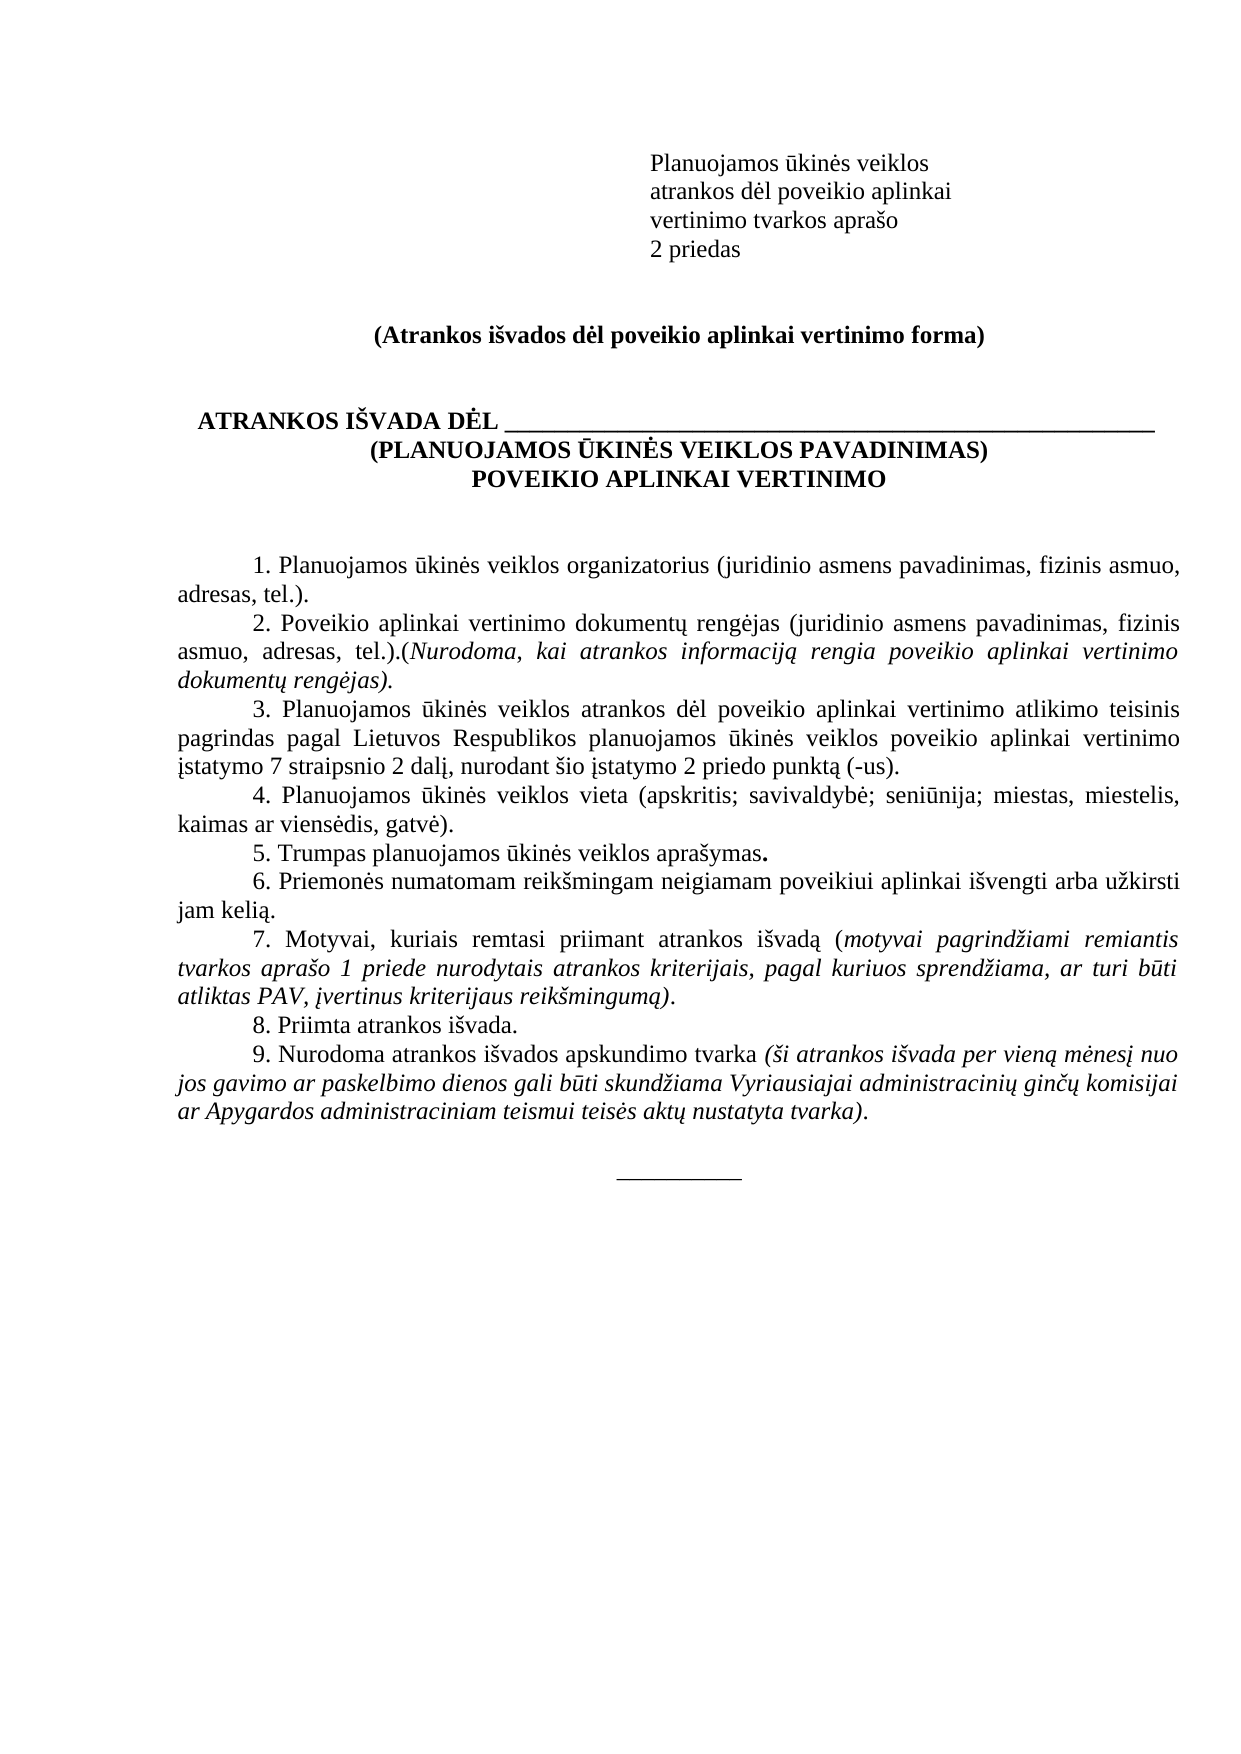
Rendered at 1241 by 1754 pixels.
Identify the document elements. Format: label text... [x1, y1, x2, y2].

text 2. Poveikio aplinkai vertinimo dokumentų rengėjas (juridinio asmens pavadinimas, fizinis asmuo, adresas, tel.).(Nurodoma, kai atrankos informaciją rengia poveikio aplinkai vertinimo dokumentų rengėjas). [177, 608, 1181, 694]
text 2 priedas [650, 234, 1181, 263]
text 7. Motyvai, kuriais remtasi priimant atrankos išvadą (motyvai pagrindžiami remiantis tvarkos aprašo 1 priede nurodytais atrankos kriterijais, pagal kuriuos sprendžiama, ar turi būti atliktas PAV, įvertinus kriterijaus reikšmingumą). [177, 924, 1181, 1010]
text vertinimo tvarkos aprašo [650, 205, 1181, 234]
text 1. Planuojamos ūkinės veiklos organizatorius (juridinio asmens pavadinimas, fizinis asmuo, adresas, tel.). [177, 550, 1181, 608]
text 3. Planuojamos ūkinės veiklos atrankos dėl poveikio aplinkai vertinimo atlikimo teisinis pagrindas pagal Lietuvos Respublikos planuojamos ūkinės veiklos poveikio aplinkai vertinimo įstatymo 7 straipsnio 2 dalį, nurodant šio įstatymo 2 priedo punktą (-us). [177, 694, 1181, 780]
text poveikio aplinkai vertinimo [177, 464, 1181, 493]
text 6. Priemonės numatomam reikšmingam neigiamam poveikiui aplinkai išvengti arba užkirsti jam kelią. [177, 866, 1181, 924]
text 9. Nurodoma atrankos išvados apskundimo tvarka (ši atrankos išvada per vieną mėnesį nuo jos gavimo ar paskelbimo dienos gali būti skundžiama Vyriausiajai administracinių ginčų komisijai ar Apygardos administraciniam teismui teisės aktų nustatyta tvarka). [177, 1039, 1181, 1125]
text 5. Trumpas planuojamos ūkinės veiklos aprašymas. [177, 838, 1181, 866]
text 4. Planuojamos ūkinės veiklos vieta (apskritis; savivaldybė; seniūnija; miestas, miestelis, kaimas ar viensėdis, gatvė). [177, 780, 1181, 838]
text Planuojamos ūkinės veiklos [650, 148, 1181, 176]
text ATRANKOS IŠVADA DĖL ____________________________________________________ [177, 406, 1181, 435]
text (planuojamos ūkinės veiklos pavadinimas) [177, 435, 1181, 464]
text (Atrankos išvados dėl poveikio aplinkai vertinimo forma) [177, 320, 1181, 349]
text 8. Priimta atrankos išvada. [177, 1010, 1181, 1039]
text atrankos dėl poveikio aplinkai [650, 176, 1181, 205]
text __________ [177, 1154, 1181, 1183]
